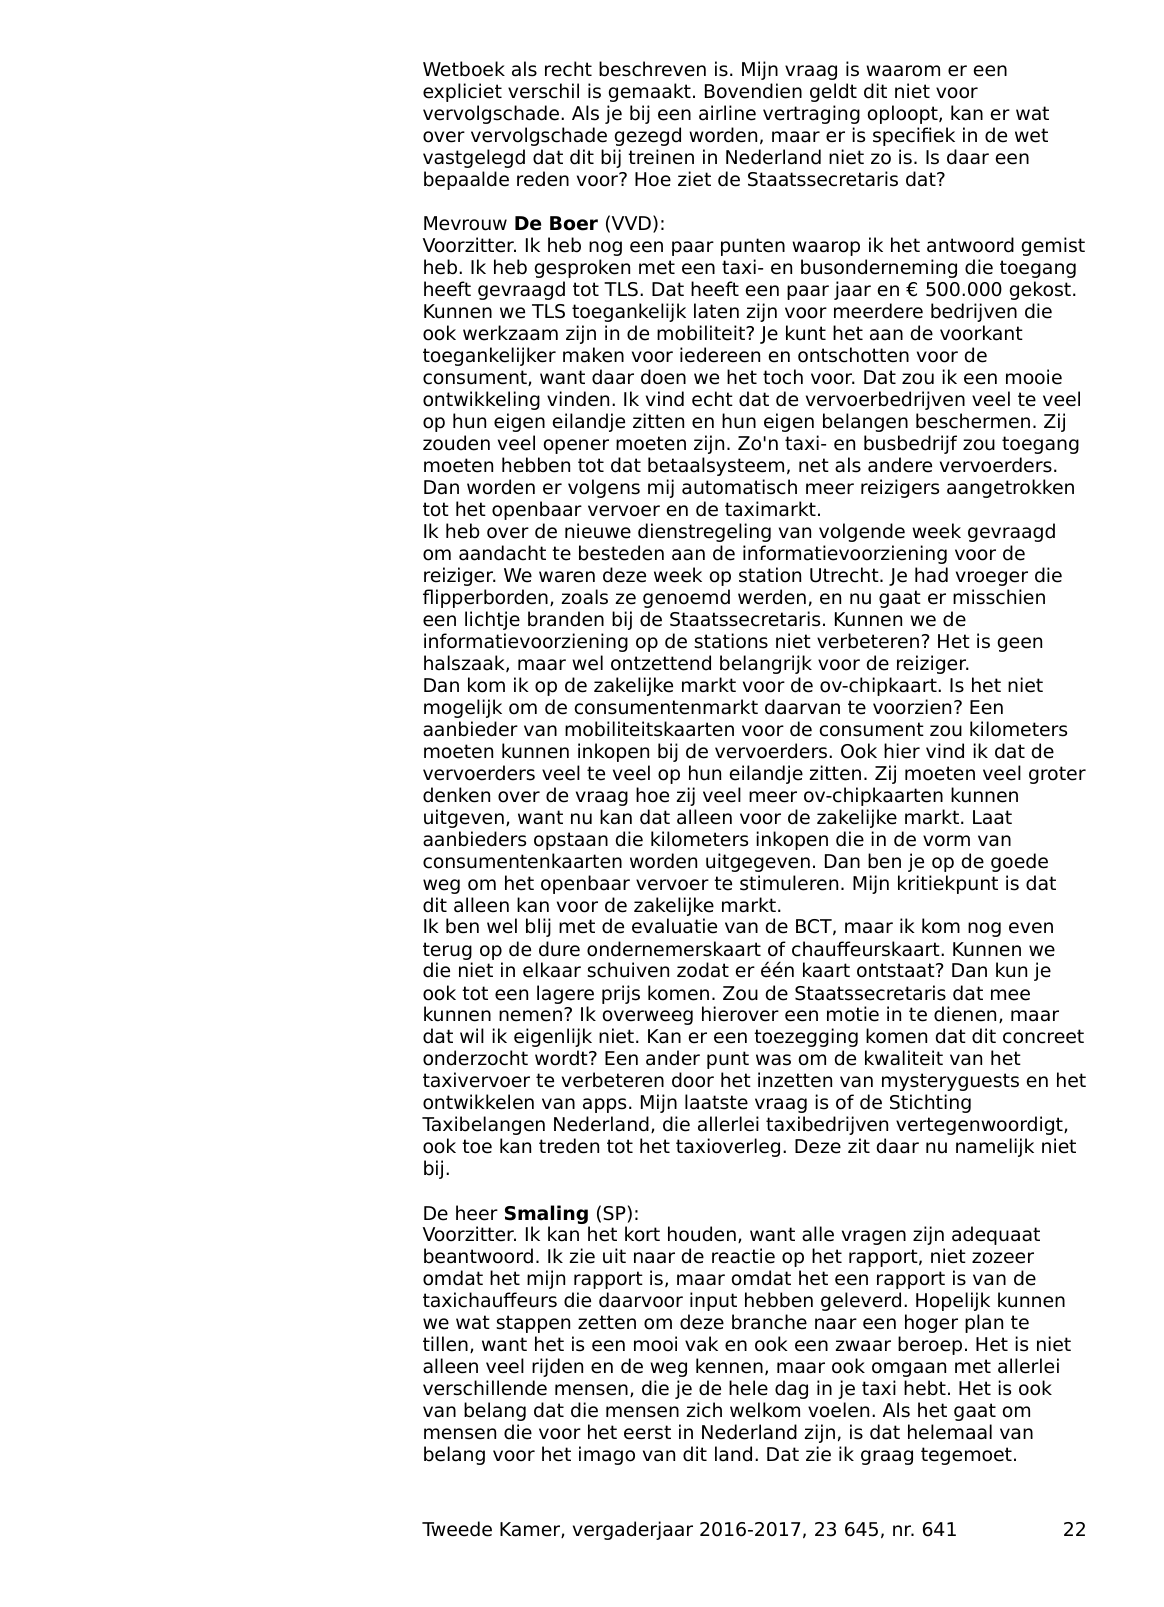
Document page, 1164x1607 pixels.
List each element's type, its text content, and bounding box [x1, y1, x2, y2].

text Voorzitter. Ik heb nog een paar punten waarop ik het antwoord gemist heb. Ik heb gesproken met een taxi- en busonderneming die toegang heeft gevraagd tot TLS. Dat heeft een paar jaar en € 500.000 gekost. Kunnen we TLS toegankelijk laten zijn voor meerdere bedrijven die ook werkzaam zijn in de mobiliteit? Je kunt het aan de voorkant toegankelijker maken voor iedereen en ontschotten voor de consument, want daar doen we het toch voor. Dat zou ik een mooie ontwikkeling vinden. Ik vind echt dat de vervoerbedrijven veel te veel op hun eigen eilandje zitten en hun eigen belangen beschermen. Zij zouden veel opener moeten zijn. Zo'n taxi- en busbedrijf zou toegang moeten hebben tot dat betaalsysteem, net als andere vervoerders. Dan worden er volgens mij automatisch meer reizigers aangetrokken tot het openbaar vervoer en de taximarkt. [422, 235, 1087, 521]
text Mevrouw De Boer (VVD): [422, 213, 1087, 235]
text Wetboek als recht beschreven is. Mijn vraag is waarom er een expliciet verschil is gemaakt. Bovendien geldt dit niet voor vervolgschade. Als je bij een airline vertraging oploopt, kan er wat over vervolgschade gezegd worden, maar er is specifiek in de wet vastgelegd dat dit bij treinen in Nederland niet zo is. Is daar een bepaalde reden voor? Hoe ziet de Staatssecretaris dat? [422, 59, 1087, 191]
text Ik ben wel blij met de evaluatie van de BCT, maar ik kom nog even terug op de dure ondernemerskaart of chauffeurskaart. Kunnen we die niet in elkaar schuiven zodat er één kaart ontstaat? Dan kun je ook tot een lagere prijs komen. Zou de Staatssecretaris dat mee kunnen nemen? Ik overweeg hierover een motie in te dienen, maar dat wil ik eigenlijk niet. Kan er een toezegging komen dat dit concreet onderzocht wordt? Een ander punt was om de kwaliteit van het taxivervoer te verbeteren door het inzetten van mysteryguests en het ontwikkelen van apps. Mijn laatste vraag is of de Stichting Taxibelangen Nederland, die allerlei taxibedrijven vertegenwoordigt, ook toe kan treden tot het taxioverleg. Deze zit daar nu namelijk niet bij. [422, 916, 1087, 1180]
text Voorzitter. Ik kan het kort houden, want alle vragen zijn adequaat beantwoord. Ik zie uit naar de reactie op het rapport, niet zozeer omdat het mijn rapport is, maar omdat het een rapport is van de taxichauffeurs die daarvoor input hebben geleverd. Hopelijk kunnen we wat stappen zetten om deze branche naar een hoger plan te tillen, want het is een mooi vak en ook een zwaar beroep. Het is niet alleen veel rijden en de weg kennen, maar ook omgaan met allerlei verschillende mensen, die je de hele dag in je taxi hebt. Het is ook van belang dat die mensen zich welkom voelen. Als het gaat om mensen die voor het eerst in Nederland zijn, is dat helemaal van belang voor het imago van dit land. Dat zie ik graag tegemoet. [422, 1224, 1087, 1466]
text De heer Smaling (SP): [422, 1202, 1087, 1224]
text Dan kom ik op de zakelijke markt voor de ov-chipkaart. Is het niet mogelijk om de consumentenmarkt daarvan te voorzien? Een aanbieder van mobiliteitskaarten voor de consument zou kilometers moeten kunnen inkopen bij de vervoerders. Ook hier vind ik dat de vervoerders veel te veel op hun eilandje zitten. Zij moeten veel groter denken over de vraag hoe zij veel meer ov-chipkaarten kunnen uitgeven, want nu kan dat alleen voor de zakelijke markt. Laat aanbieders opstaan die kilometers inkopen die in de vorm van consumentenkaarten worden uitgegeven. Dan ben je op de goede weg om het openbaar vervoer te stimuleren. Mijn kritiekpunt is dat dit alleen kan voor de zakelijke markt. [422, 675, 1087, 916]
text Ik heb over de nieuwe dienstregeling van volgende week gevraagd om aandacht te besteden aan de informatievoorziening voor de reiziger. We waren deze week op station Utrecht. Je had vroeger die flipperborden, zoals ze genoemd werden, en nu gaat er misschien een lichtje branden bij de Staatssecretaris. Kunnen we de informatievoorziening op de stations niet verbeteren? Het is geen halszaak, maar wel ontzettend belangrijk voor de reiziger. [422, 521, 1087, 675]
